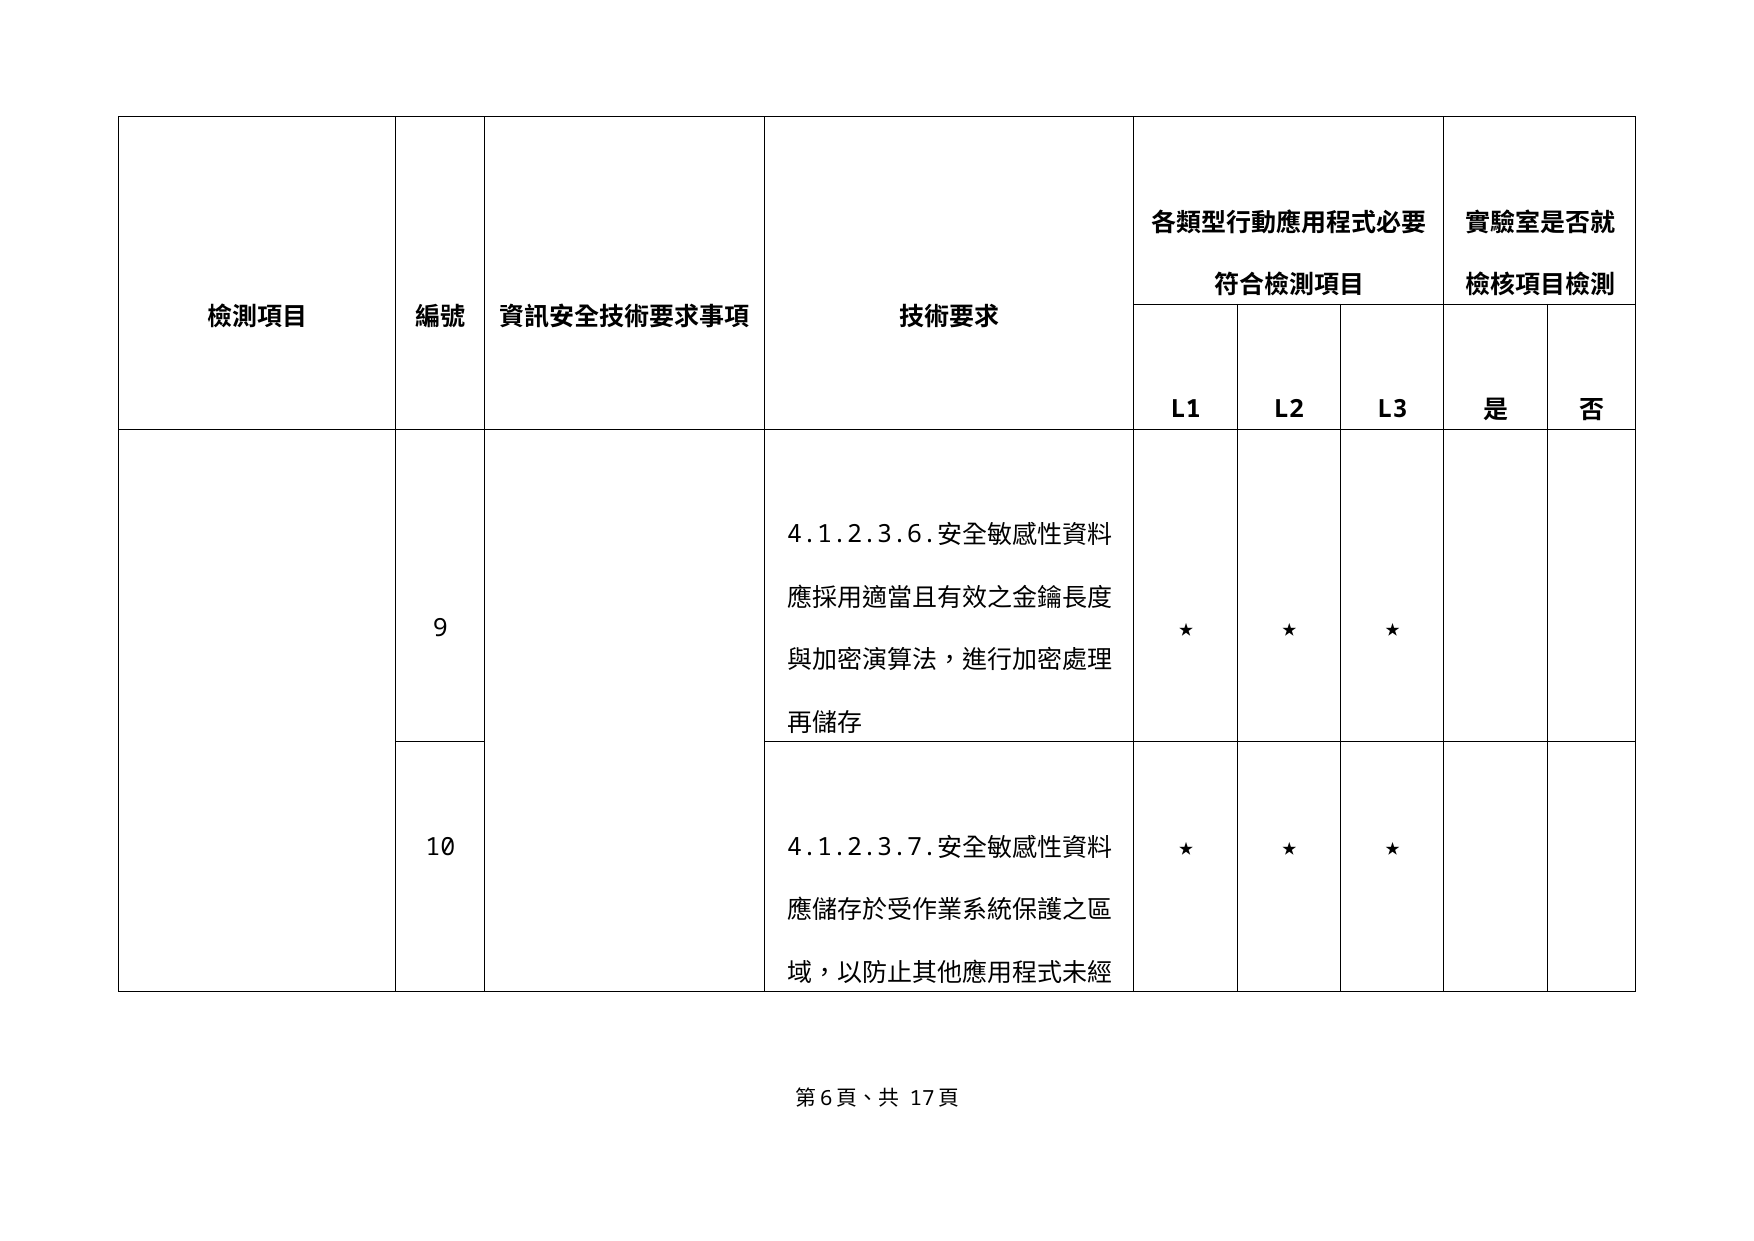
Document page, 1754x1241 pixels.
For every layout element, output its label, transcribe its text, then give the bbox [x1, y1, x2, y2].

table_cell [1548, 430, 1635, 741]
table_cell [1548, 742, 1635, 991]
table_cell ★ [1238, 430, 1340, 741]
table_header 檢測項目 [119, 117, 395, 429]
table_cell 10 [396, 742, 484, 991]
table_header 技術要求 [765, 117, 1133, 429]
table_cell ★ [1341, 742, 1443, 991]
table_header 編號 [396, 117, 484, 429]
table_cell [485, 430, 764, 991]
table_header 實驗室是否就檢核項目檢測 [1444, 117, 1635, 304]
table_cell 4.1.2.3.6.安全敏感性資料應採用適當且有效之金鑰長度與加密演算法，進行加密處理再儲存 [765, 430, 1133, 741]
table_cell ★ [1341, 430, 1443, 741]
table_cell [1444, 430, 1547, 741]
table_cell 否 [1548, 305, 1635, 429]
table_header 資訊安全技術要求事項 [485, 117, 764, 429]
table_cell ★ [1238, 742, 1340, 991]
table_cell L2 [1238, 305, 1340, 429]
table_cell 是 [1444, 305, 1547, 429]
table_cell ★ [1134, 742, 1237, 991]
table_cell 9 [396, 430, 484, 741]
table_cell [1444, 742, 1547, 991]
table_cell 4.1.2.3.7.安全敏感性資料應儲存於受作業系統保護之區域，以防止其他應用程式未經 [765, 742, 1133, 991]
table_cell ★ [1134, 430, 1237, 741]
table_cell L1 [1134, 305, 1237, 429]
table_cell L3 [1341, 305, 1443, 429]
table_header 各類型行動應用程式必要符合檢測項目 [1134, 117, 1443, 304]
table_cell [119, 430, 395, 991]
